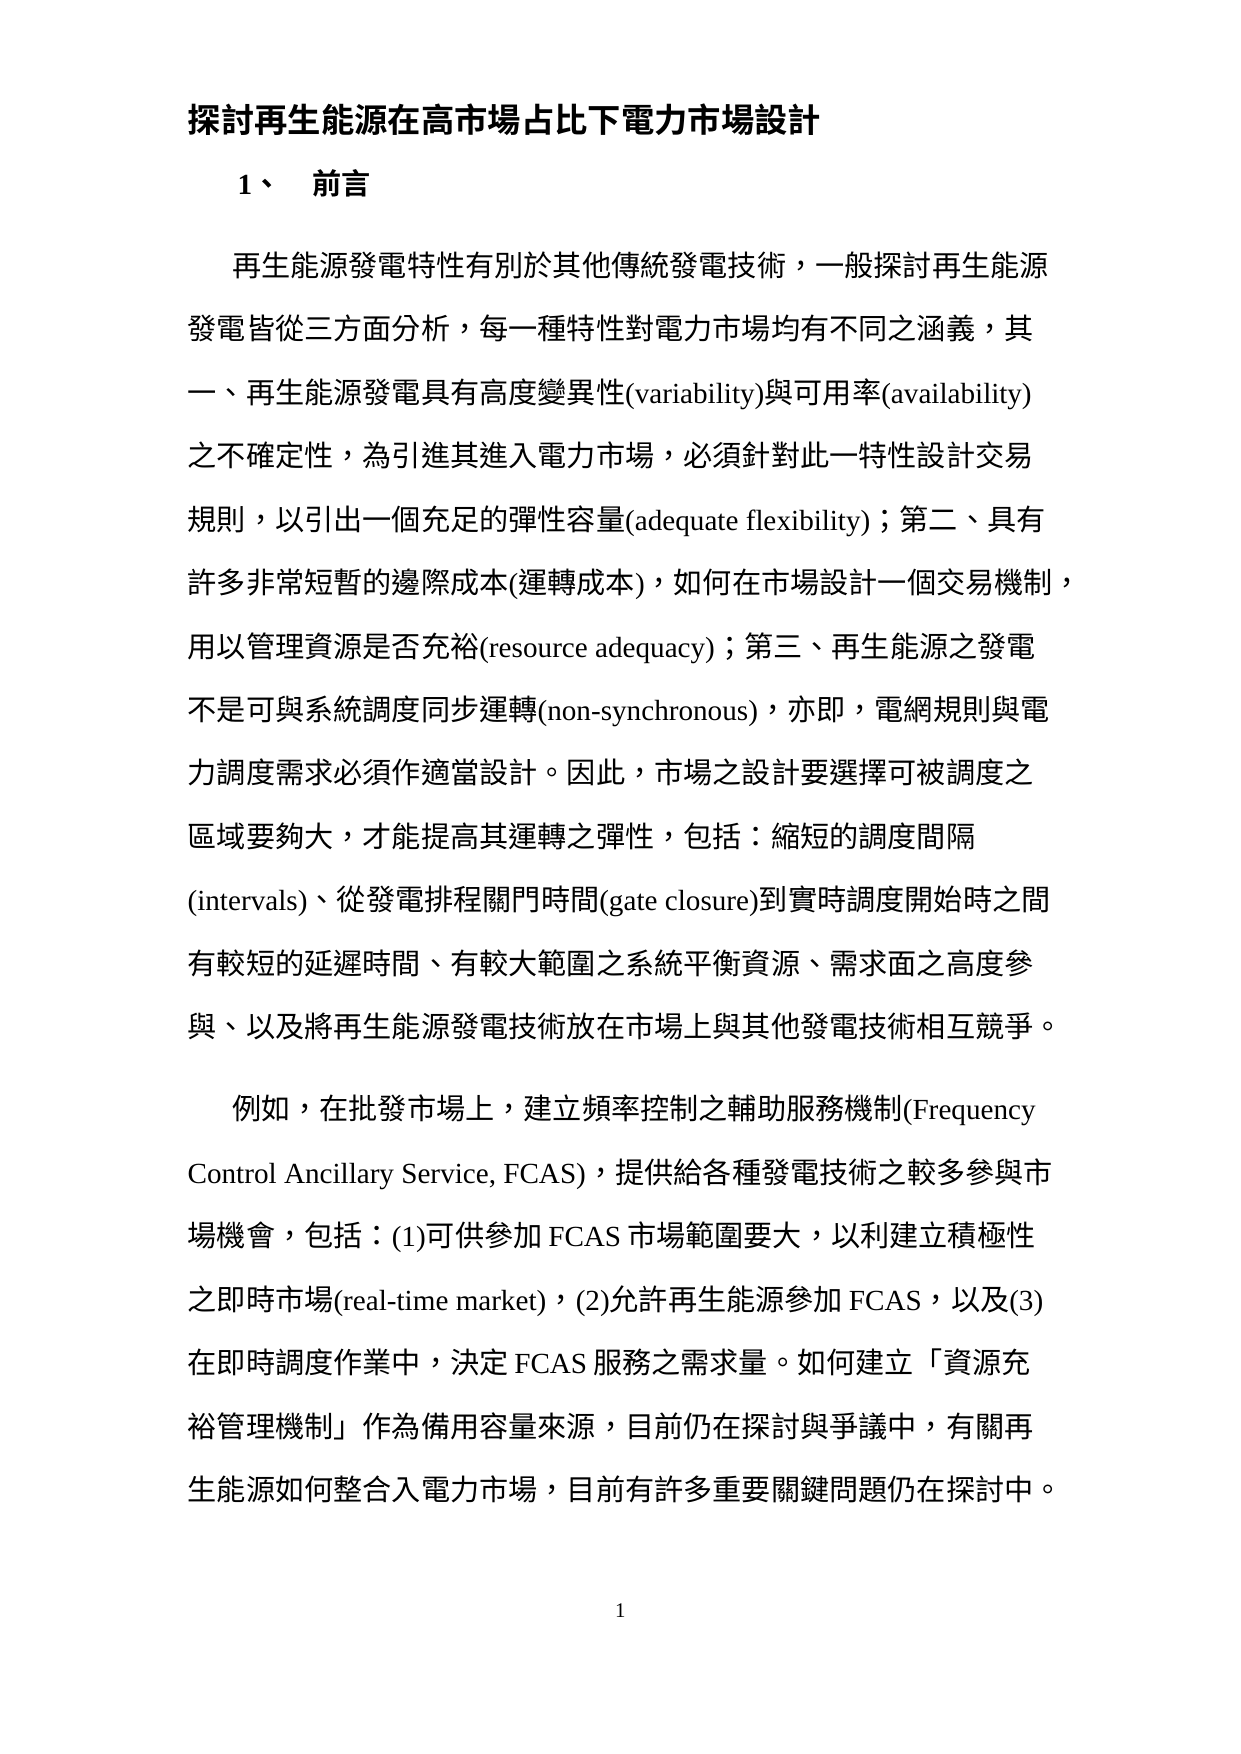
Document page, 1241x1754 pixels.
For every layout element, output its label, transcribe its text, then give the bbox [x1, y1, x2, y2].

list 前言 [237, 160, 1053, 203]
text 例如，在批發市場上，建立頻率控制之輔助服務機制(Frequency Control Ancillary Service, FCAS)，提供給各種發電技術之較多參與市場機會，包括：(1)可供參加FCAS市場範圍要大，以利建立積極性之即時市場(real-time market)，(2)允許再生能源參加FCAS，以及(3)在即時調度作業中，決定FCAS服務之需求量。如何建立「資源充裕管理機制」作為備用容量來源，目前仍在探討與爭議中，有關再生能源如何整合入電力市場，目前有許多重要關鍵問題仍在探討中。不管採用何種市場交易模式，再生能源加入促使市場變化，使得各項投資決策更加困難。 [187, 1086, 1053, 1509]
text 再生能源發電特性有別於其他傳統發電技術，一般探討再生能源發電皆從三方面分析，每一種特性對電力市場均有不同之涵義，其一、再生能源發電具有高度變異性(variability)與可用率(availability)之不確定性，為引進其進入電力市場，必須針對此一特性設計交易規則，以引出一個充足的彈性容量(adequate flexibility)；第二、具有許多非常短暫的邊際成本(運轉成本)，如何在市場設計一個交易機制，用以管理資源是否充裕(resource adequacy)；第三、再生能源之發電不是可與系統調度同步運轉(non-synchronous)，亦即，電網規則與電力調度需求必須作適當設計。因此，市場之設計要選擇可被調度之區域要夠大，才能提高其運轉之彈性，包括：縮短的調度間隔(intervals)、從發電排程關門時間(gate closure)到實時調度開始時之間有較短的延遲時間、有較大範圍之系統平衡資源、需求面之高度參與、以及將再生能源發電技術放在市場上與其他發電技術相互競爭。 [187, 242, 1053, 1046]
subtitle 探討再生能源在高市場占比下電力市場設計 [187, 93, 1053, 142]
